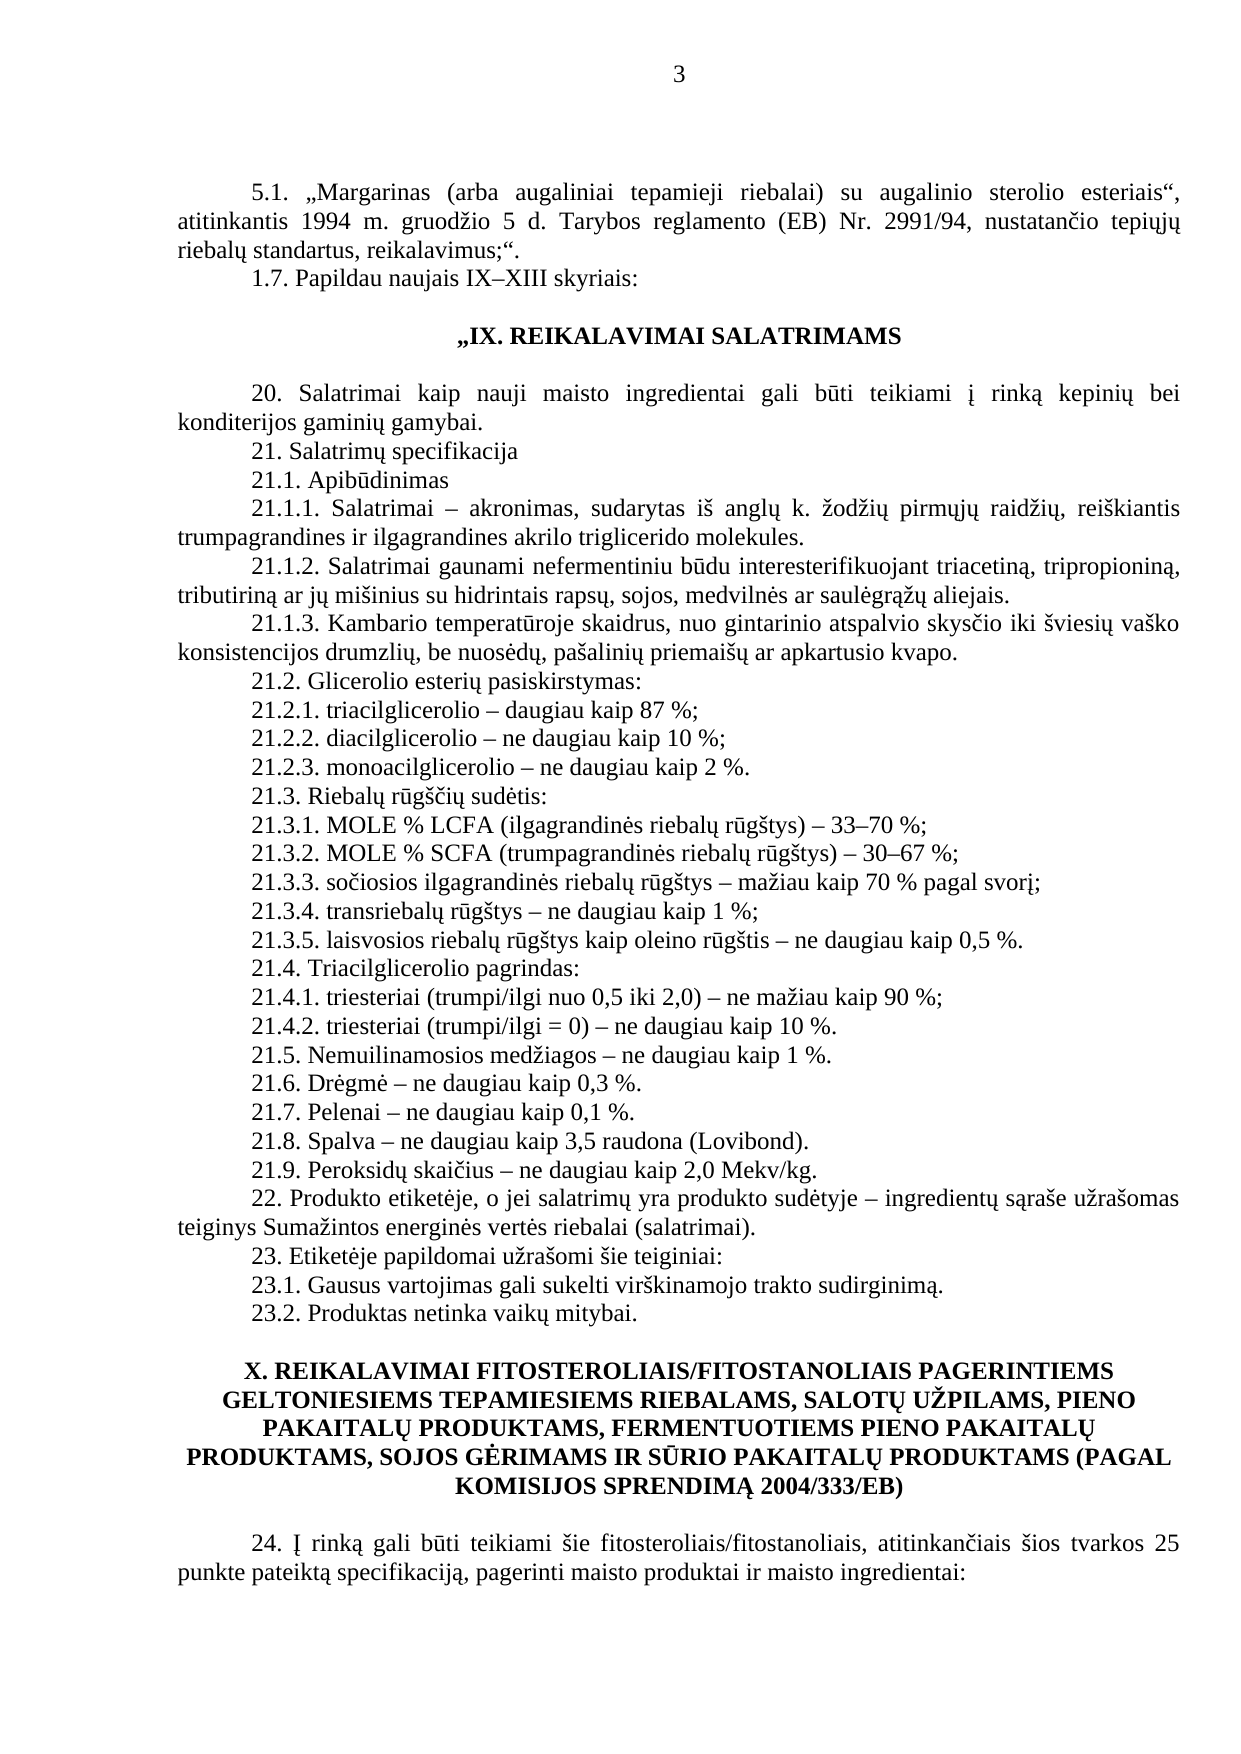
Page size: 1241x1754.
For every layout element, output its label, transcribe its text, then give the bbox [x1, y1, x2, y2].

text 21.3.3. sočiosios ilgagrandinės riebalų rūgštys – mažiau kaip 70 % pagal svorį; [177, 867, 1181, 896]
text 21.3.1. MOLE % LCFA (ilgagrandinės riebalų rūgštys) – 33–70 %; [177, 810, 1181, 838]
text „IX. REIKALAVIMAI SALATRIMAMS [177, 321, 1181, 350]
text 22. Produkto etiketėje, o jei salatrimų yra produkto sudėtyje – ingredientų sąraše užrašomas teiginys Sumažintos energinės vertės riebalai (salatrimai). [177, 1183, 1181, 1241]
text 21. Salatrimų specifikacija [177, 436, 1181, 465]
text 21.1.3. Kambario temperatūroje skaidrus, nuo gintarinio atspalvio skysčio iki šviesių vaško konsistencijos drumzlių, be nuosėdų, pašalinių priemaišų ar apkartusio kvapo. [177, 608, 1181, 666]
text 21.4. Triacilglicerolio pagrindas: [177, 953, 1181, 982]
text 1.7. Papildau naujais IX–XIII skyriais: [177, 263, 1181, 292]
text 21.1. Apibūdinimas [177, 465, 1181, 493]
text 21.4.1. triesteriai (trumpi/ilgi nuo 0,5 iki 2,0) – ne mažiau kaip 90 %; [177, 982, 1181, 1011]
text 21.4.2. triesteriai (trumpi/ilgi = 0) – ne daugiau kaip 10 %. [177, 1011, 1181, 1040]
text 21.9. Peroksidų skaičius – ne daugiau kaip 2,0 Mekv/kg. [177, 1155, 1181, 1183]
text 21.2.2. diacilglicerolio – ne daugiau kaip 10 %; [177, 723, 1181, 752]
text 21.1.2. Salatrimai gaunami nefermentiniu būdu interesterifikuojant triacetiną, tripropioniną, tributiriną ar jų mišinius su hidrintais rapsų, sojos, medvilnės ar saulėgrąžų aliejais. [177, 551, 1181, 608]
text 21.6. Drėgmė – ne daugiau kaip 0,3 %. [177, 1068, 1181, 1097]
text 21.1.1. Salatrimai – akronimas, sudarytas iš anglų k. žodžių pirmųjų raidžių, reiškiantis trumpagrandines ir ilgagrandines akrilo triglicerido molekules. [177, 493, 1181, 551]
text 21.2.1. triacilglicerolio – daugiau kaip 87 %; [177, 695, 1181, 723]
text X. reikalavimai Fitosteroliais/fitostanoliais pagerintiems geltoniesiems TEPAMIESIEMS RIEBALAMS, salotų užpilams, pieno PAKAITALŲ produktams, fermentuotiems pieno PAKAITALŲ produktams, sojos gėrimams ir sūrio PAKAITALŲ produktams (pagal Komisijos sprendimą 2004/333/EB) [177, 1356, 1181, 1500]
text 21.3.4. transriebalų rūgštys – ne daugiau kaip 1 %; [177, 896, 1181, 925]
text 21.3.2. MOLE % SCFA (trumpagrandinės riebalų rūgštys) – 30–67 %; [177, 838, 1181, 867]
text 21.3.5. laisvosios riebalų rūgštys kaip oleino rūgštis – ne daugiau kaip 0,5 %. [177, 925, 1181, 953]
text 21.8. Spalva – ne daugiau kaip 3,5 raudona (Lovibond). [177, 1126, 1181, 1155]
text 24. Į rinką gali būti teikiami šie fitosteroliais/fitostanoliais, atitinkančiais šios tvarkos 25 punkte pateiktą specifikaciją, pagerinti maisto produktai ir maisto ingredientai: [177, 1528, 1181, 1586]
text 23.1. Gausus vartojimas gali sukelti virškinamojo trakto sudirginimą. [177, 1270, 1181, 1298]
text 23. Etiketėje papildomai užrašomi šie teiginiai: [177, 1241, 1181, 1270]
text 23.2. Produktas netinka vaikų mitybai. [177, 1298, 1181, 1327]
text 20. Salatrimai kaip nauji maisto ingredientai gali būti teikiami į rinką kepinių bei konditerijos gaminių gamybai. [177, 378, 1181, 436]
text 21.2.3. monoacilglicerolio – ne daugiau kaip 2 %. [177, 752, 1181, 781]
text 21.7. Pelenai – ne daugiau kaip 0,1 %. [177, 1097, 1181, 1126]
text 5.1. „Margarinas (arba augaliniai tepamieji riebalai) su augalinio sterolio esteriais“, atitinkantis 1994 m. gruodžio 5 d. Tarybos reglamento (EB) Nr. 2991/94, nustatančio tepiųjų riebalų standartus, reikalavimus;“. [177, 177, 1181, 263]
text 21.3. Riebalų rūgščių sudėtis: [177, 781, 1181, 810]
text 21.5. Nemuilinamosios medžiagos – ne daugiau kaip 1 %. [177, 1040, 1181, 1068]
text 21.2. Glicerolio esterių pasiskirstymas: [177, 666, 1181, 695]
